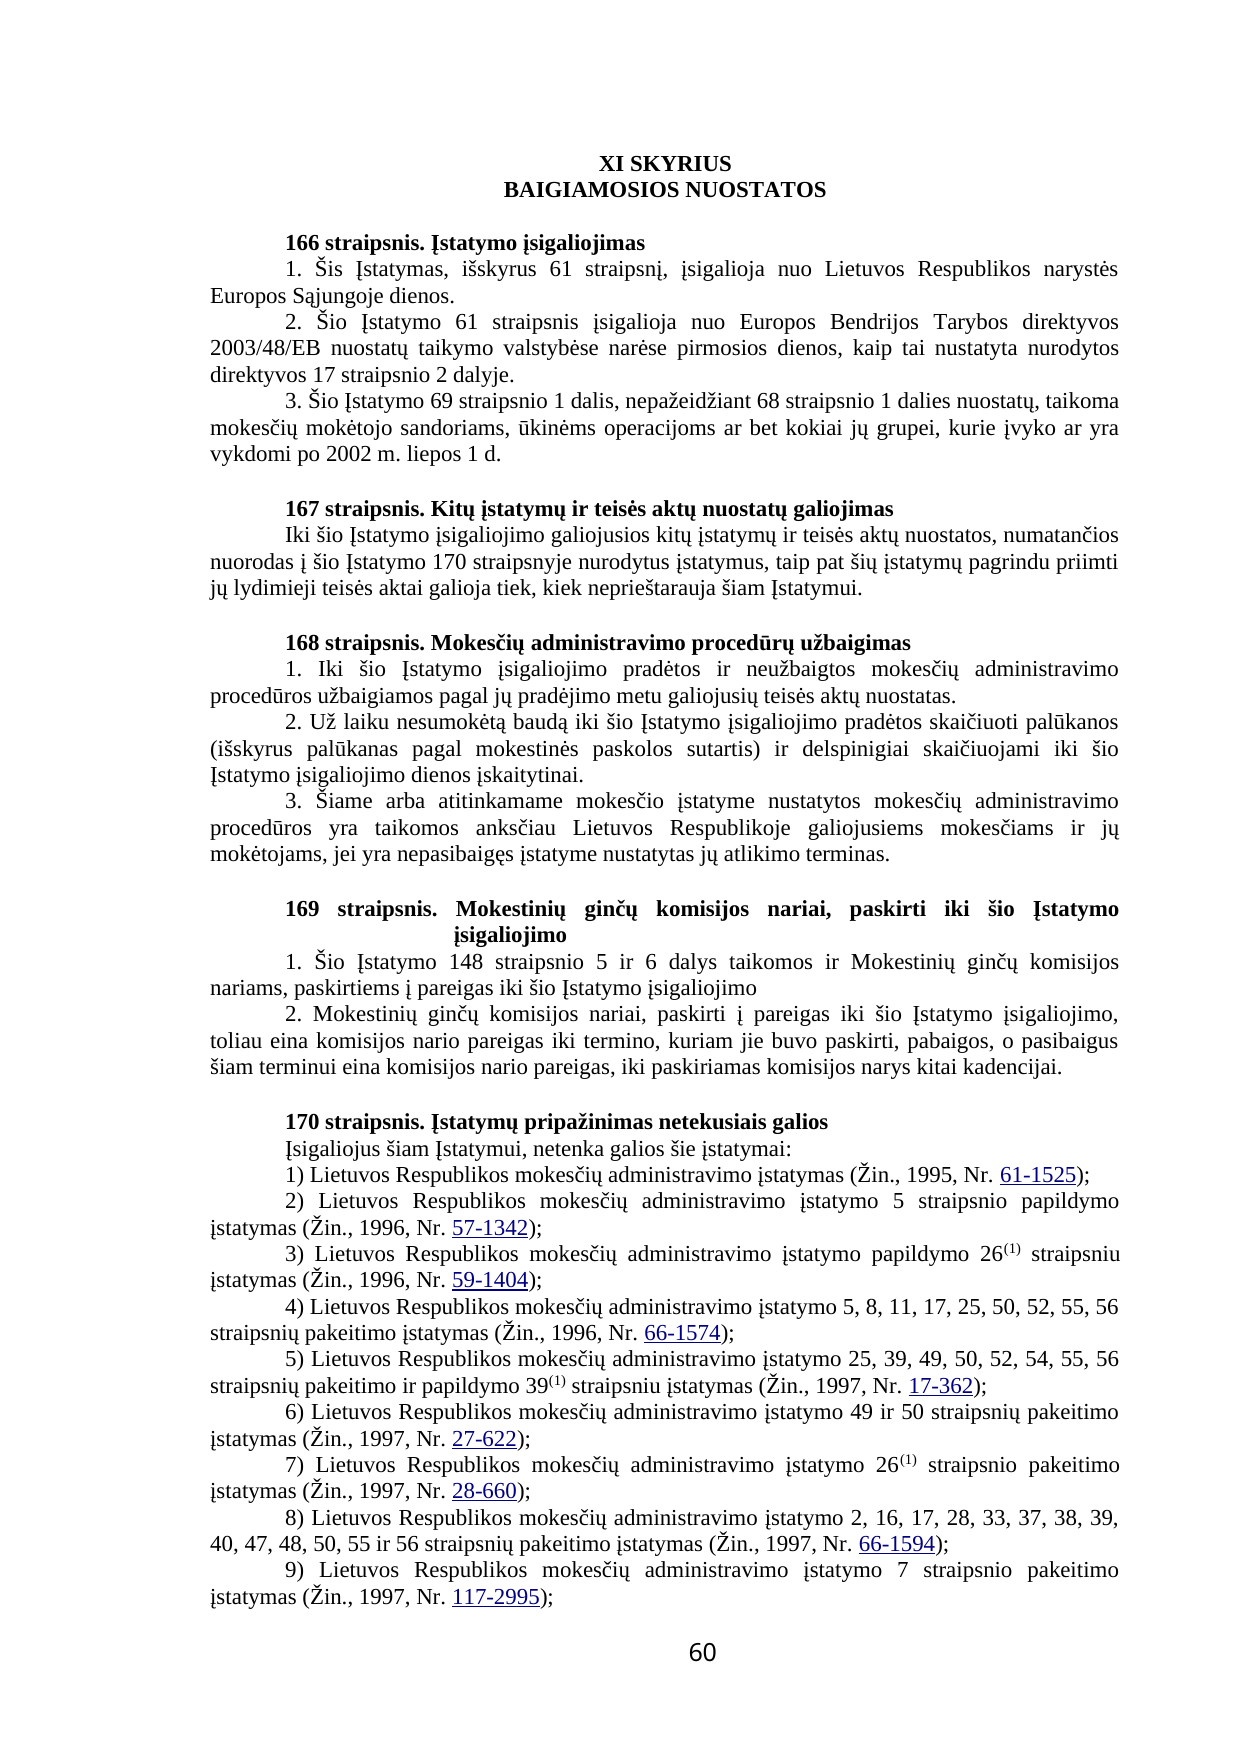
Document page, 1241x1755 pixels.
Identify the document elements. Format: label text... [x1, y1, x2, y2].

text 167 straipsnis. Kitų įstatymų ir teisės aktų nuostatų galiojimas [210, 495, 1120, 521]
text 2) Lietuvos Respublikos mokesčių administravimo įstatymo 5 straipsnio papildymo įstatymas (Žin., 1996, Nr. 57-1342); [210, 1187, 1120, 1240]
text 3. Šiame arba atitinkamame mokesčio įstatyme nustatytos mokesčių administravimo procedūros yra taikomos anksčiau Lietuvos Respublikoje galiojusiems mokesčiams ir jų mokėtojams, jei yra nepasibaigęs įstatyme nustatytas jų atlikimo terminas. [210, 787, 1120, 866]
text 1. Šis Įstatymas, išskyrus 61 straipsnį, įsigalioja nuo Lietuvos Respublikos narystės Europos Sąjungoje dienos. [210, 255, 1120, 308]
text XI SKYRIUS [210, 150, 1120, 176]
text Iki šio Įstatymo įsigaliojimo galiojusios kitų įstatymų ir teisės aktų nuostatos, numatančios nuorodas į šio Įstatymo 170 straipsnyje nurodytus įstatymus, taip pat šių įstatymų pagrindu priimti jų lydimieji teisės aktai galioja tiek, kiek neprieštarauja šiam Įstatymui. [210, 521, 1120, 600]
text 5) Lietuvos Respublikos mokesčių administravimo įstatymo 25, 39, 49, 50, 52, 54, 55, 56 straipsnių pakeitimo ir papildymo 39(1) straipsniu įstatymas (Žin., 1997, Nr. 17-362); [210, 1346, 1120, 1398]
text 2. Už laiku nesumokėtą baudą iki šio Įstatymo įsigaliojimo pradėtos skaičiuoti palūkanos (išskyrus palūkanas pagal mokestinės paskolos sutartis) ir delspinigiai skaičiuojami iki šio Įstatymo įsigaliojimo dienos įskaitytinai. [210, 708, 1120, 787]
text 169 straipsnis. Mokestinių ginčų komisijos nariai, paskirti iki šio Įstatymo įsigaliojimo [285, 895, 1120, 948]
text 2. Mokestinių ginčų komisijos nariai, paskirti į pareigas iki šio Įstatymo įsigaliojimo, toliau eina komisijos nario pareigas iki termino, kuriam jie buvo paskirti, pabaigos, o pasibaigus šiam terminui eina komisijos nario pareigas, iki paskiriamas komisijos narys kitai kadencijai. [210, 1001, 1120, 1079]
text 8) Lietuvos Respublikos mokesčių administravimo įstatymo 2, 16, 17, 28, 33, 37, 38, 39, 40, 47, 48, 50, 55 ir 56 straipsnių pakeitimo įstatymas (Žin., 1997, Nr. 66-1594); [210, 1504, 1120, 1556]
text BAIGIAMOSIOS NUOSTATOS [210, 176, 1120, 203]
text 7) Lietuvos Respublikos mokesčių administravimo įstatymo 26(1) straipsnio pakeitimo įstatymas (Žin., 1997, Nr. 28-660); [210, 1451, 1120, 1504]
text 170 straipsnis. Įstatymų pripažinimas netekusiais galios [210, 1108, 1120, 1135]
text 2. Šio Įstatymo 61 straipsnis įsigalioja nuo Europos Bendrijos Tarybos direktyvos 2003/48/EB nuostatų taikymo valstybėse narėse pirmosios dienos, kaip tai nustatyta nurodytos direktyvos 17 straipsnio 2 dalyje. [210, 308, 1120, 387]
text 3) Lietuvos Respublikos mokesčių administravimo įstatymo papildymo 26(1) straipsniu įstatymas (Žin., 1996, Nr. 59-1404); [210, 1240, 1120, 1293]
text 1. Iki šio Įstatymo įsigaliojimo pradėtos ir neužbaigtos mokesčių administravimo procedūros užbaigiamos pagal jų pradėjimo metu galiojusių teisės aktų nuostatas. [210, 656, 1120, 708]
text 6) Lietuvos Respublikos mokesčių administravimo įstatymo 49 ir 50 straipsnių pakeitimo įstatymas (Žin., 1997, Nr. 27-622); [210, 1398, 1120, 1451]
text 168 straipsnis. Mokesčių administravimo procedūrų užbaigimas [210, 629, 1120, 656]
text Įsigaliojus šiam Įstatymui, netenka galios šie įstatymai: [210, 1135, 1120, 1161]
text 166 straipsnis. Įstatymo įsigaliojimas [210, 229, 1120, 255]
text 9) Lietuvos Respublikos mokesčių administravimo įstatymo 7 straipsnio pakeitimo įstatymas (Žin., 1997, Nr. 117-2995); [210, 1556, 1120, 1609]
text 4) Lietuvos Respublikos mokesčių administravimo įstatymo 5, 8, 11, 17, 25, 50, 52, 55, 56 straipsnių pakeitimo įstatymas (Žin., 1996, Nr. 66-1574); [210, 1293, 1120, 1346]
text 1) Lietuvos Respublikos mokesčių administravimo įstatymas (Žin., 1995, Nr. 61-1525); [210, 1161, 1120, 1187]
text 1. Šio Įstatymo 148 straipsnio 5 ir 6 dalys taikomos ir Mokestinių ginčų komisijos nariams, paskirtiems į pareigas iki šio Įstatymo įsigaliojimo [210, 948, 1120, 1001]
text 3. Šio Įstatymo 69 straipsnio 1 dalis, nepažeidžiant 68 straipsnio 1 dalies nuostatų, taikoma mokesčių mokėtojo sandoriams, ūkinėms operacijoms ar bet kokiai jų grupei, kurie įvyko ar yra vykdomi po 2002 m. liepos 1 d. [210, 387, 1120, 466]
